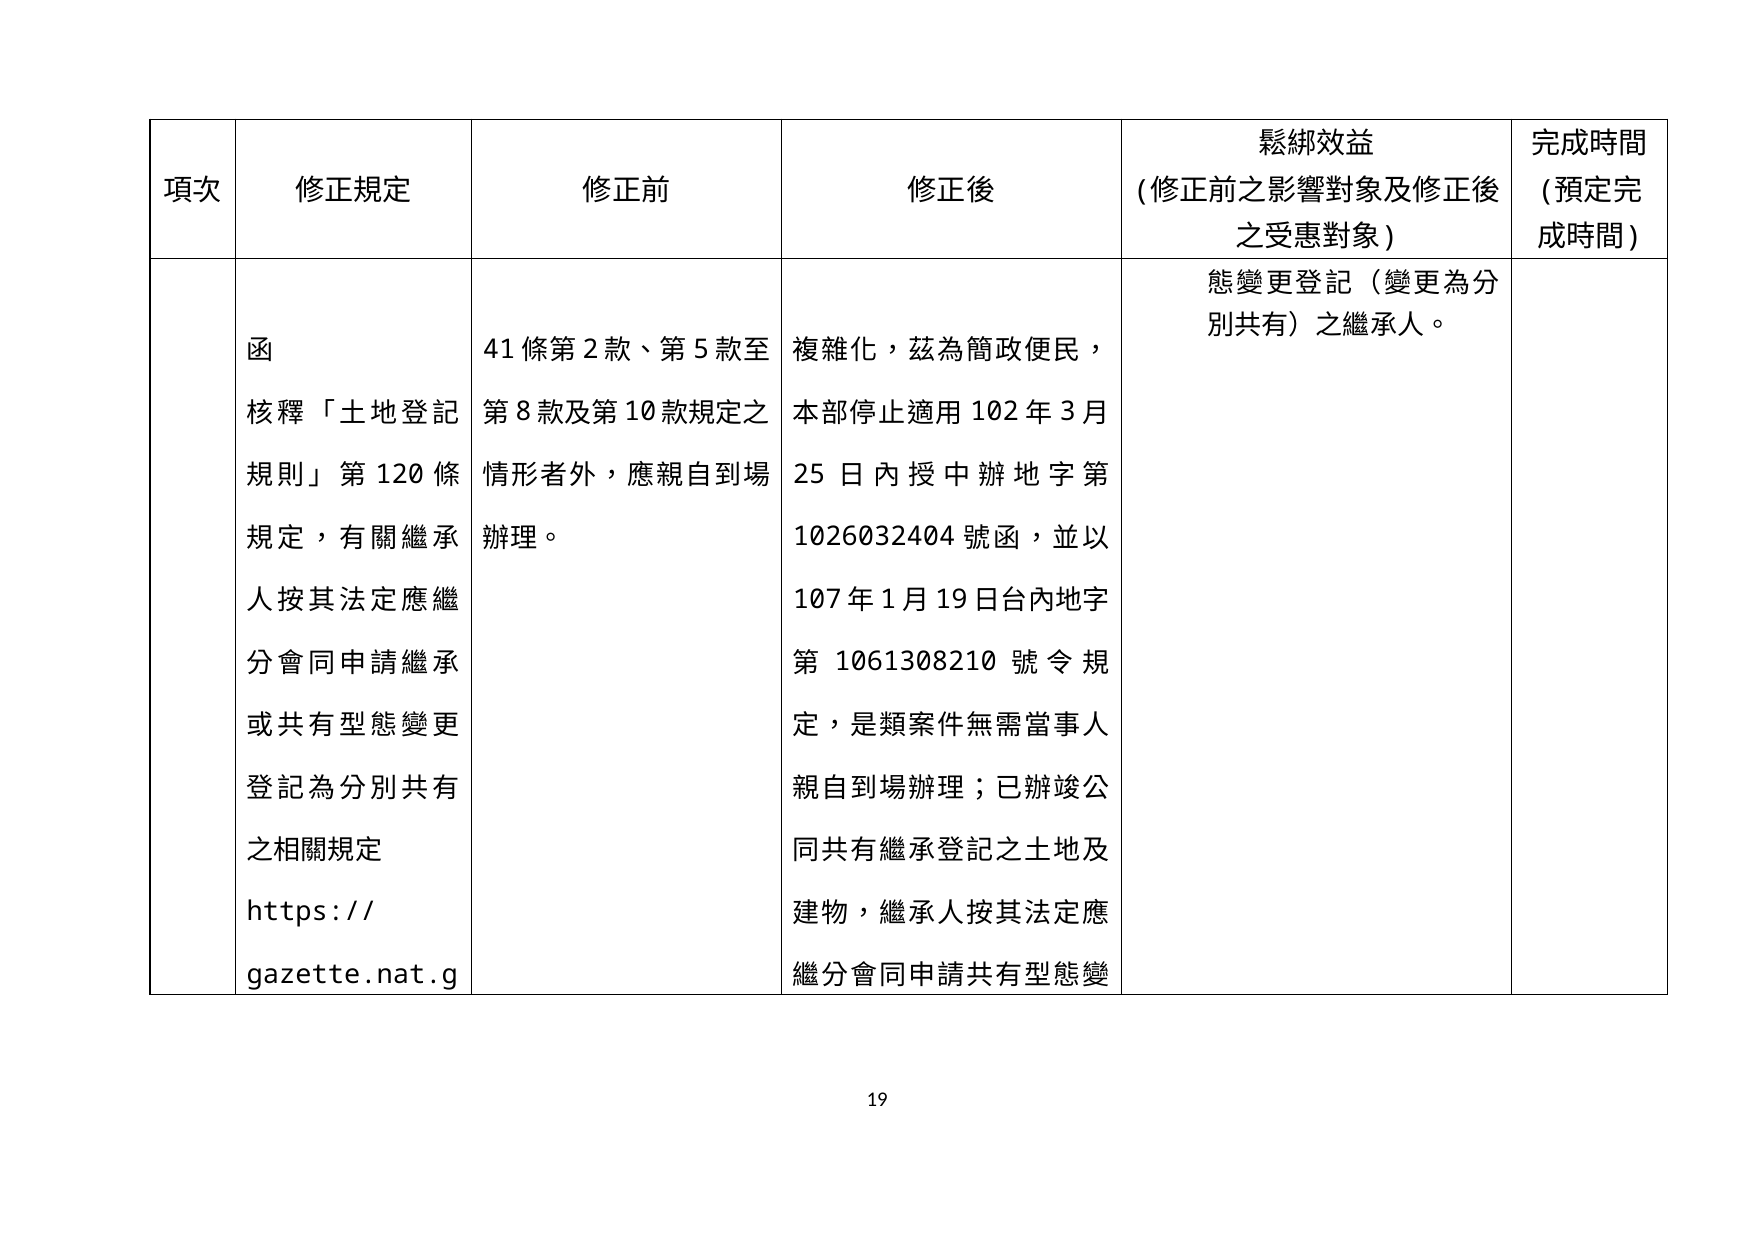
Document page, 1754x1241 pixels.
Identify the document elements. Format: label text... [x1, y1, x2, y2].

table_cell [1512, 259, 1667, 993]
table_cell 態變更登記（變更為分別共有）之繼承人。 [1122, 259, 1511, 993]
table_cell 41條第2款、第5款至第8款及第10款規定之情形者外，應親自到場辦理。 [472, 259, 781, 993]
table_header 項次 [151, 120, 235, 258]
table_cell 複雜化，茲為簡政便民，本部停止適用102年3月25日內授中辦地字第1026032404號函，並以107年1月19日台內地字第1061308210號令規定，是類案件無需當事人親自到場辦理；已辦竣公同共有繼承登記之土地及建物，繼承人按其法定應繼分會同申請共有型態變 [782, 259, 1121, 993]
table_header 鬆綁效益 (修正前之影響對象及修正後之受惠對象) [1122, 120, 1511, 258]
table_cell [151, 259, 235, 993]
table_header 修正後 [782, 120, 1121, 258]
table_cell 函 核釋「土地登記規則」第120條規定，有關繼承人按其法定應繼分會同申請繼承或共有型態變更登記為分別共有之相關規定 https://gazette.nat.g [236, 259, 471, 993]
table_header 完成時間 (預定完成時間) [1512, 120, 1667, 258]
table_header 修正前 [472, 120, 781, 258]
table_header 修正規定 [236, 120, 471, 258]
